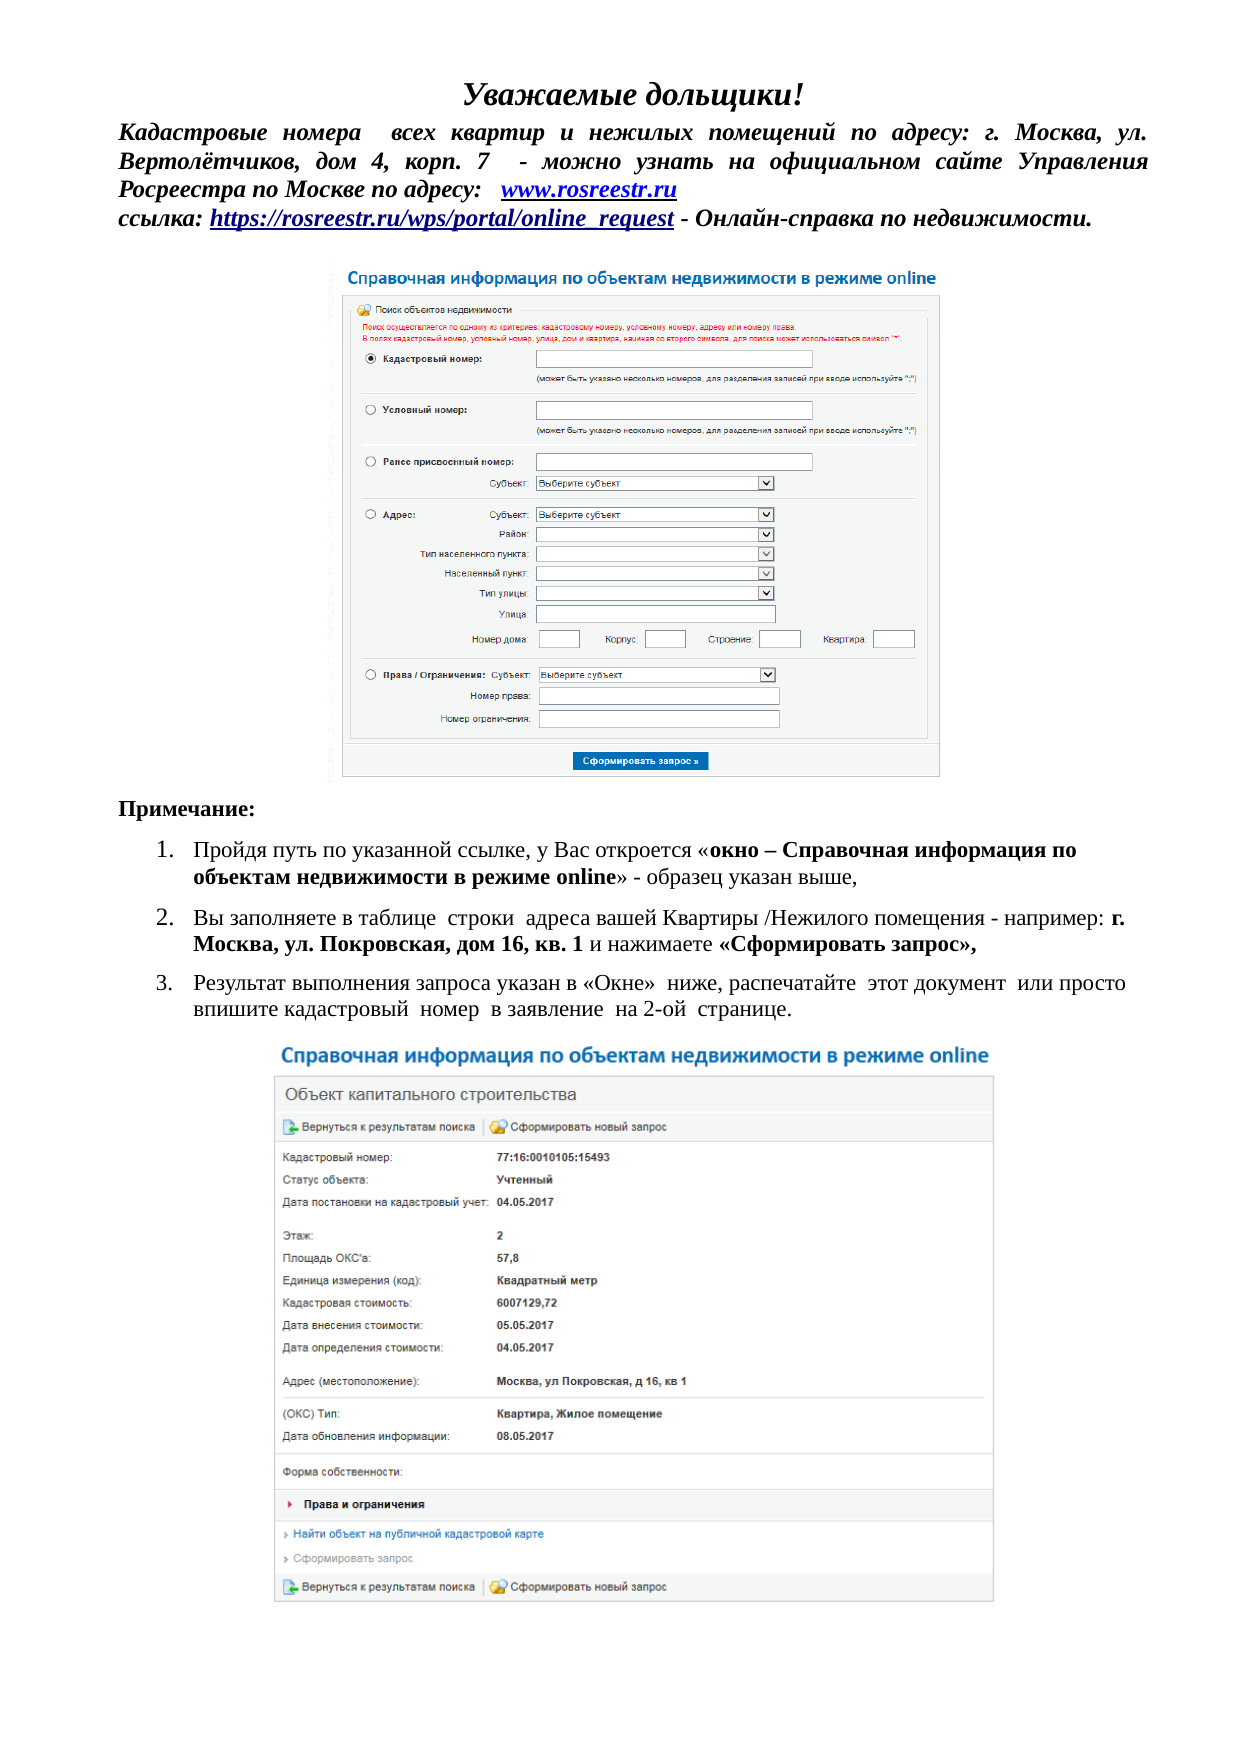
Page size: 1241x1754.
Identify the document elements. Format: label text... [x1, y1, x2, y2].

list Результат выполнения запроса указан в «Окне» ниже, распечатайте этот документ или просто впишите кадастровый номер в заявление на 2-ой странице. [156, 969, 1152, 1022]
list Пройдя путь по указанной ссылке, у Вас откроется «окно – Справочная информация по объектам недвижимости в режиме online» - образец указан выше, [156, 834, 1152, 889]
list Вы заполняете в таблице строки адреса вашей Квартиры /Нежилого помещения - например: г. Москва, ул. Покровская, дом 16, кв. 1 и нажимаете «Сформировать запрос», [156, 902, 1152, 957]
text ссылка: https://rosreestr.ru/wps/portal/online_request - Онлайн-справка по недвижимости. [118, 203, 1152, 232]
text Кадастровые номера всех квартир и нежилых помещений по адресу: г. Москва, ул. Вертолётчиков, дом 4, корп. 7 - можно узнать на официальном сайте Управления Росреестра по Москве по адресу: www.rosreestr.ru [118, 117, 1152, 203]
text Уважаемые дольщики! [118, 74, 1152, 112]
text Примечание: [118, 795, 1152, 821]
